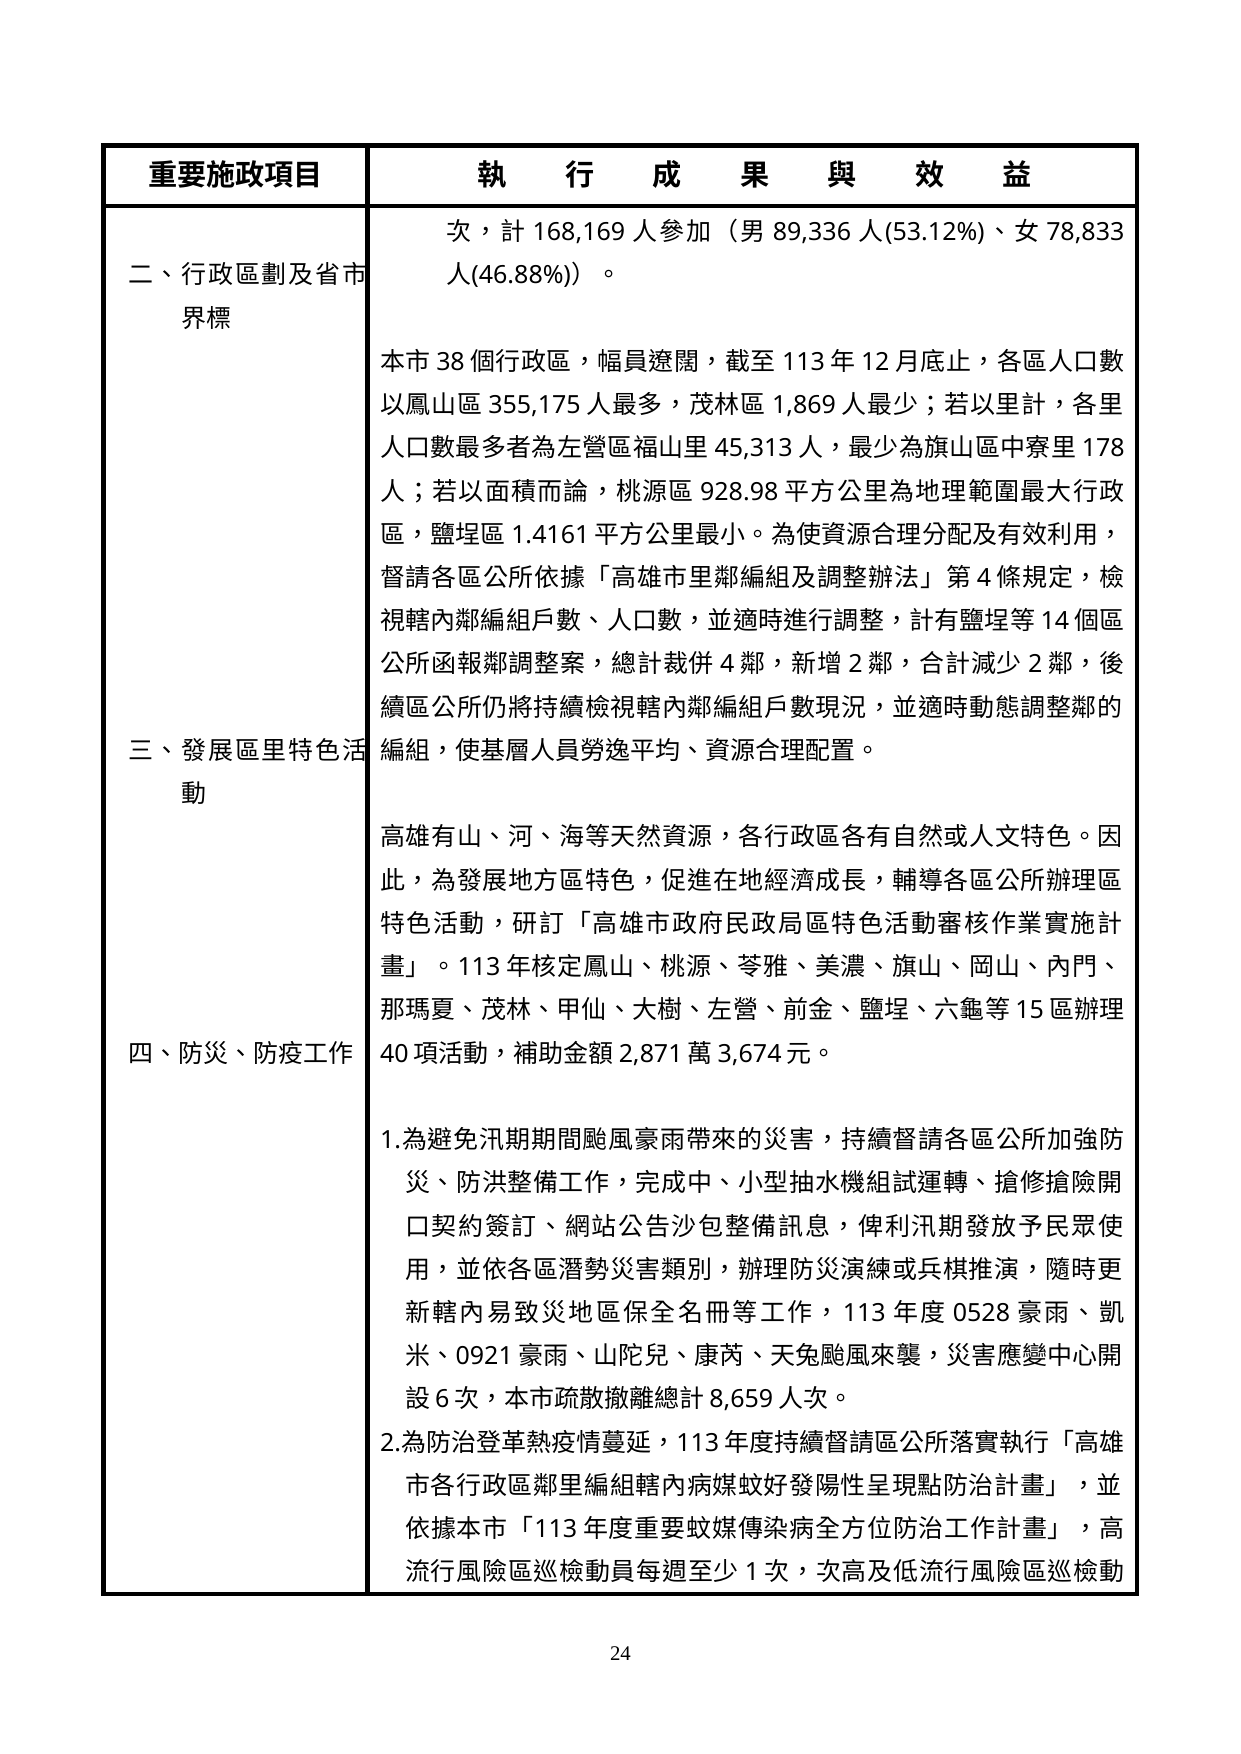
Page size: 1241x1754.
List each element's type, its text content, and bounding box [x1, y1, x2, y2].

table_header 重要施政項目 [106, 148, 365, 203]
table_cell 二、行政區劃及省市界標 三、發展區里特色活動 四、防災、防疫工作 [106, 208, 365, 1592]
table_header 執 行 成 果 與 效 益 [370, 148, 1135, 203]
table_cell 次，計168,169人參加（男89,336人(53.12%)、女78,833人(46.88%)）。 本市38個行政區，幅員遼闊，截至113年12月底止，各區人口數以鳳山區355,175人最多，茂林區1,869人最少；若以里計，各里人口數最多者為左營區福山里45,313人，最少為旗山區中寮里178人；若以面積而論，桃源區928.98平方公里為地理範圍最大行政區，鹽埕區1.4161平方公里最小。為使資源合理分配及有效利用，督請各區公所依據「高雄市里鄰編組及調整辦法」第4條規定，檢視轄內鄰編組戶數、人口數，並適時進行調整，計有鹽埕等14個區公所函報鄰調整案，總計裁併4鄰，新增2鄰，合計減少2鄰，後續區公所仍將持續檢視轄內鄰編組戶數現況，並適時動態調整鄰的編組，使基層人員勞逸平均、資源合理配置。 高雄有山、河、海等天然資源，各行政區各有自然或人文特色。因此，為發展地方區特色，促進在地經濟成長，輔導各區公所辦理區特色活動，研訂「高雄市政府民政局區特色活動審核作業實施計畫」。113年核定鳳山、桃源、苓雅、美濃、旗山、岡山、內門、那瑪夏、茂林、甲仙、大樹、左營、前金、鹽埕、六龜等15區辦理40項活動，補助金額2,871萬3,674元。 1.為避免汛期期間颱風豪雨帶來的災害，持續督請各區公所加強防災、防洪整備工作，完成中、小型抽水機組試運轉、搶修搶險開口契約簽訂、網站公告沙包整備訊息，俾利汛期發放予民眾使用，並依各區潛勢災害類別，辦理防災演練或兵棋推演，隨時更新轄內易致災地區保全名冊等工作，113年度0528豪雨、凱米、0921豪雨、山陀兒、康芮、天兔颱風來襲，災害應變中心開設6次，本市疏散撤離總計8,659人次。 2.為防治登革熱疫情蔓延，113年度持續督請區公所落實執行「高雄市各行政區鄰里編組轄內病媒蚊好發陽性呈現點防治計畫」，並依據本市「113年度重要蚊媒傳染病全方位防治工作計畫」，高流行風險區巡檢動員每週至少1次，次高及低流行風險區巡檢動 [370, 208, 1135, 1592]
